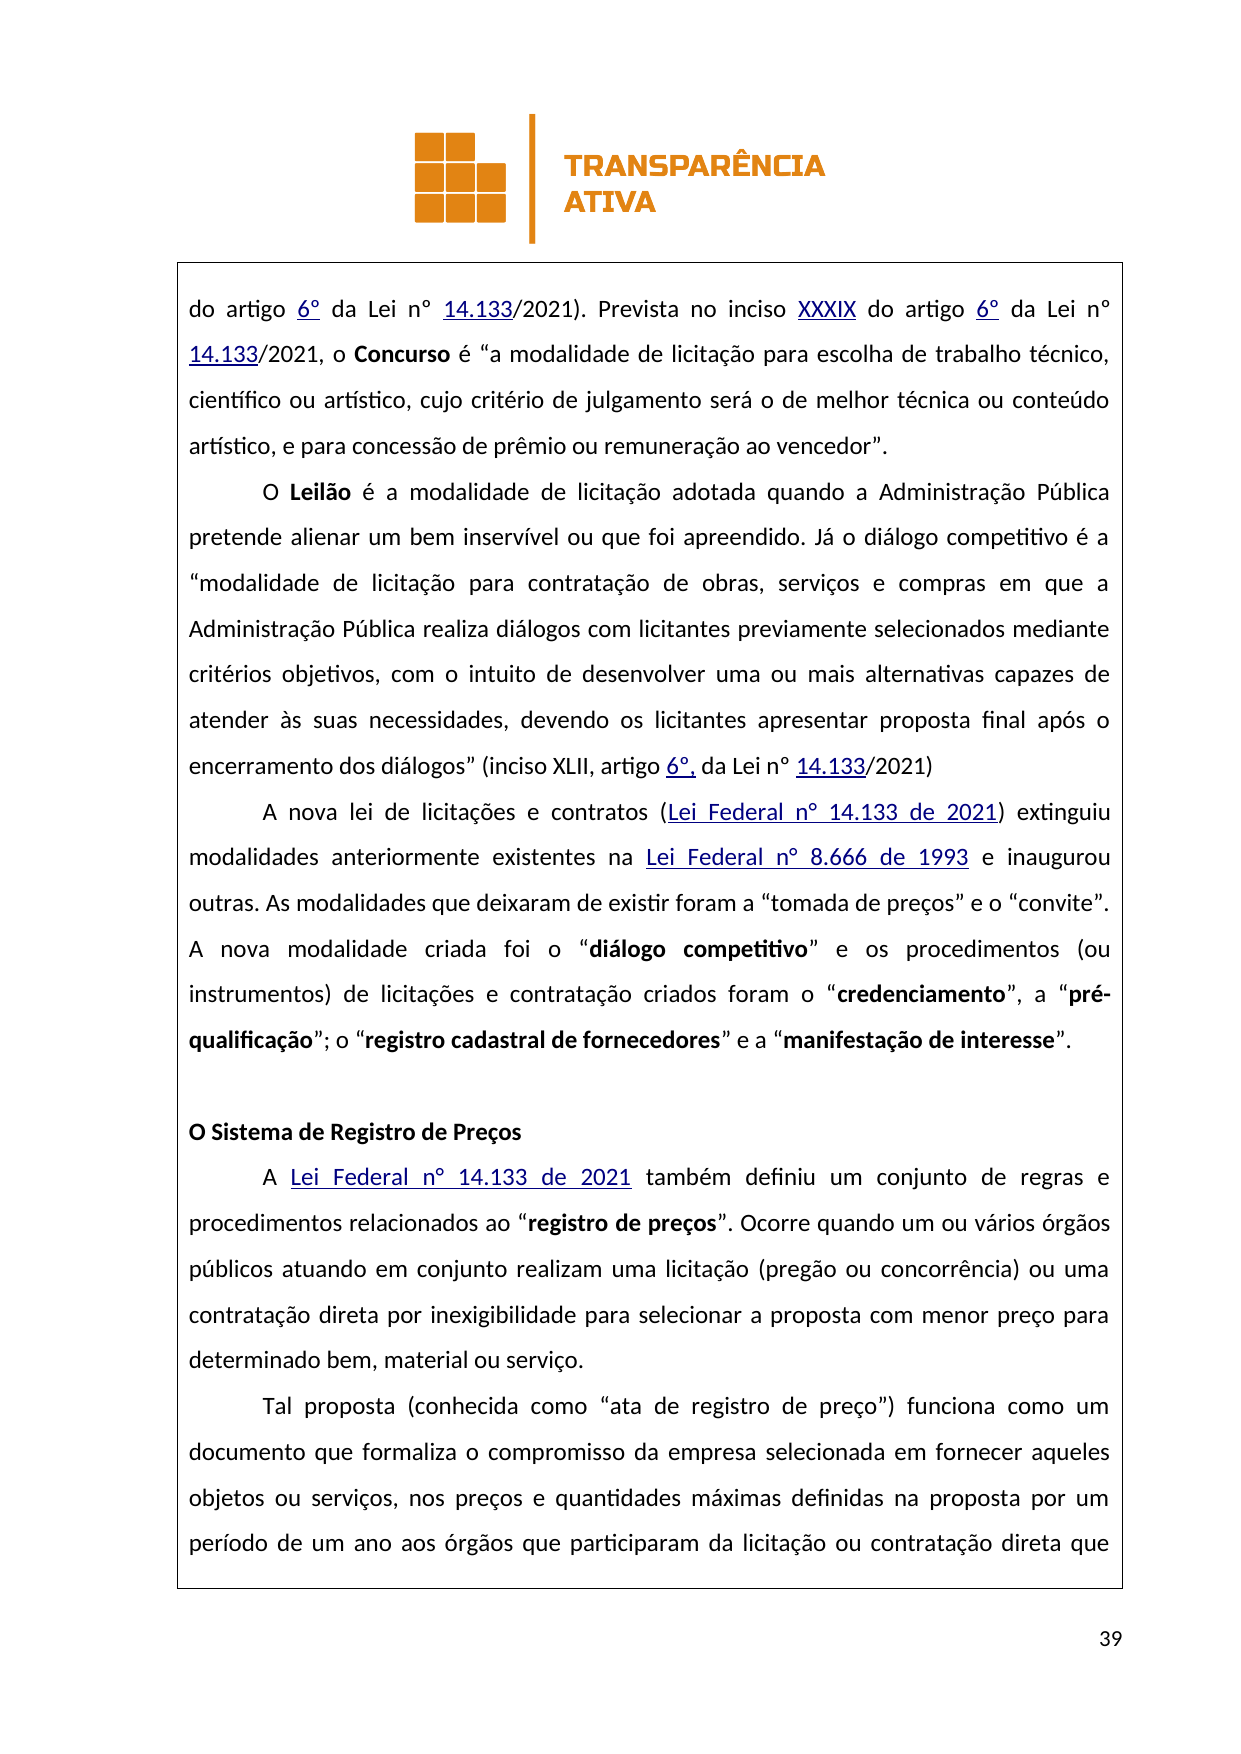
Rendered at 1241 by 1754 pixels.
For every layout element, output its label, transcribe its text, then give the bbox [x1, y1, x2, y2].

table_header do artigo 6º da Lei nº 14.133/2021). Prevista no inciso XXXIX do artigo 6º da Lei nº 14.133/2021, o Concurso é “a modalidade de licitação para escolha de trabalho técnico, científico ou artístico, cujo critério de julgamento será o de melhor técnica ou conteúdo artístico, e para concessão de prêmio ou remuneração ao vencedor”. O Leilão é a modalidade de licitação adotada quando a Administração Pública pretende alienar um bem inservível ou que foi apreendido. Já o diálogo competitivo é a “modalidade de licitação para contratação de obras, serviços e compras em que a Administração Pública realiza diálogos com licitantes previamente selecionados mediante critérios objetivos, com o intuito de desenvolver uma ou mais alternativas capazes de atender às suas necessidades, devendo os licitantes apresentar proposta final após o encerramento dos diálogos” (inciso XLII, artigo 6º, da Lei nº 14.133/2021) A nova lei de licitações e contratos (Lei Federal n° 14.133 de 2021) extinguiu modalidades anteriormente existentes na Lei Federal n° 8.666 de 1993 e inaugurou outras. As modalidades que deixaram de existir foram a “tomada de preços” e o “convite”. A nova modalidade criada foi o “diálogo competitivo” e os procedimentos (ou instrumentos) de licitações e contratação criados foram o “credenciamento”, a “pré-qualificação”; o “registro cadastral de fornecedores” e a “manifestação de interesse”. O Sistema de Registro de Preços A Lei Federal n° 14.133 de 2021 também definiu um conjunto de regras e procedimentos relacionados ao “registro de preços”. Ocorre quando um ou vários órgãos públicos atuando em conjunto realizam uma licitação (pregão ou concorrência) ou uma contratação direta por inexigibilidade para selecionar a proposta com menor preço para determinado bem, material ou serviço. Tal proposta (conhecida como “ata de registro de preço”) funciona como um documento que formaliza o compromisso da empresa selecionada em fornecer aqueles objetos ou serviços, nos preços e quantidades máximas definidas na proposta por um período de um ano aos órgãos que participaram da licitação ou contratação direta que [178, 263, 1122, 1587]
